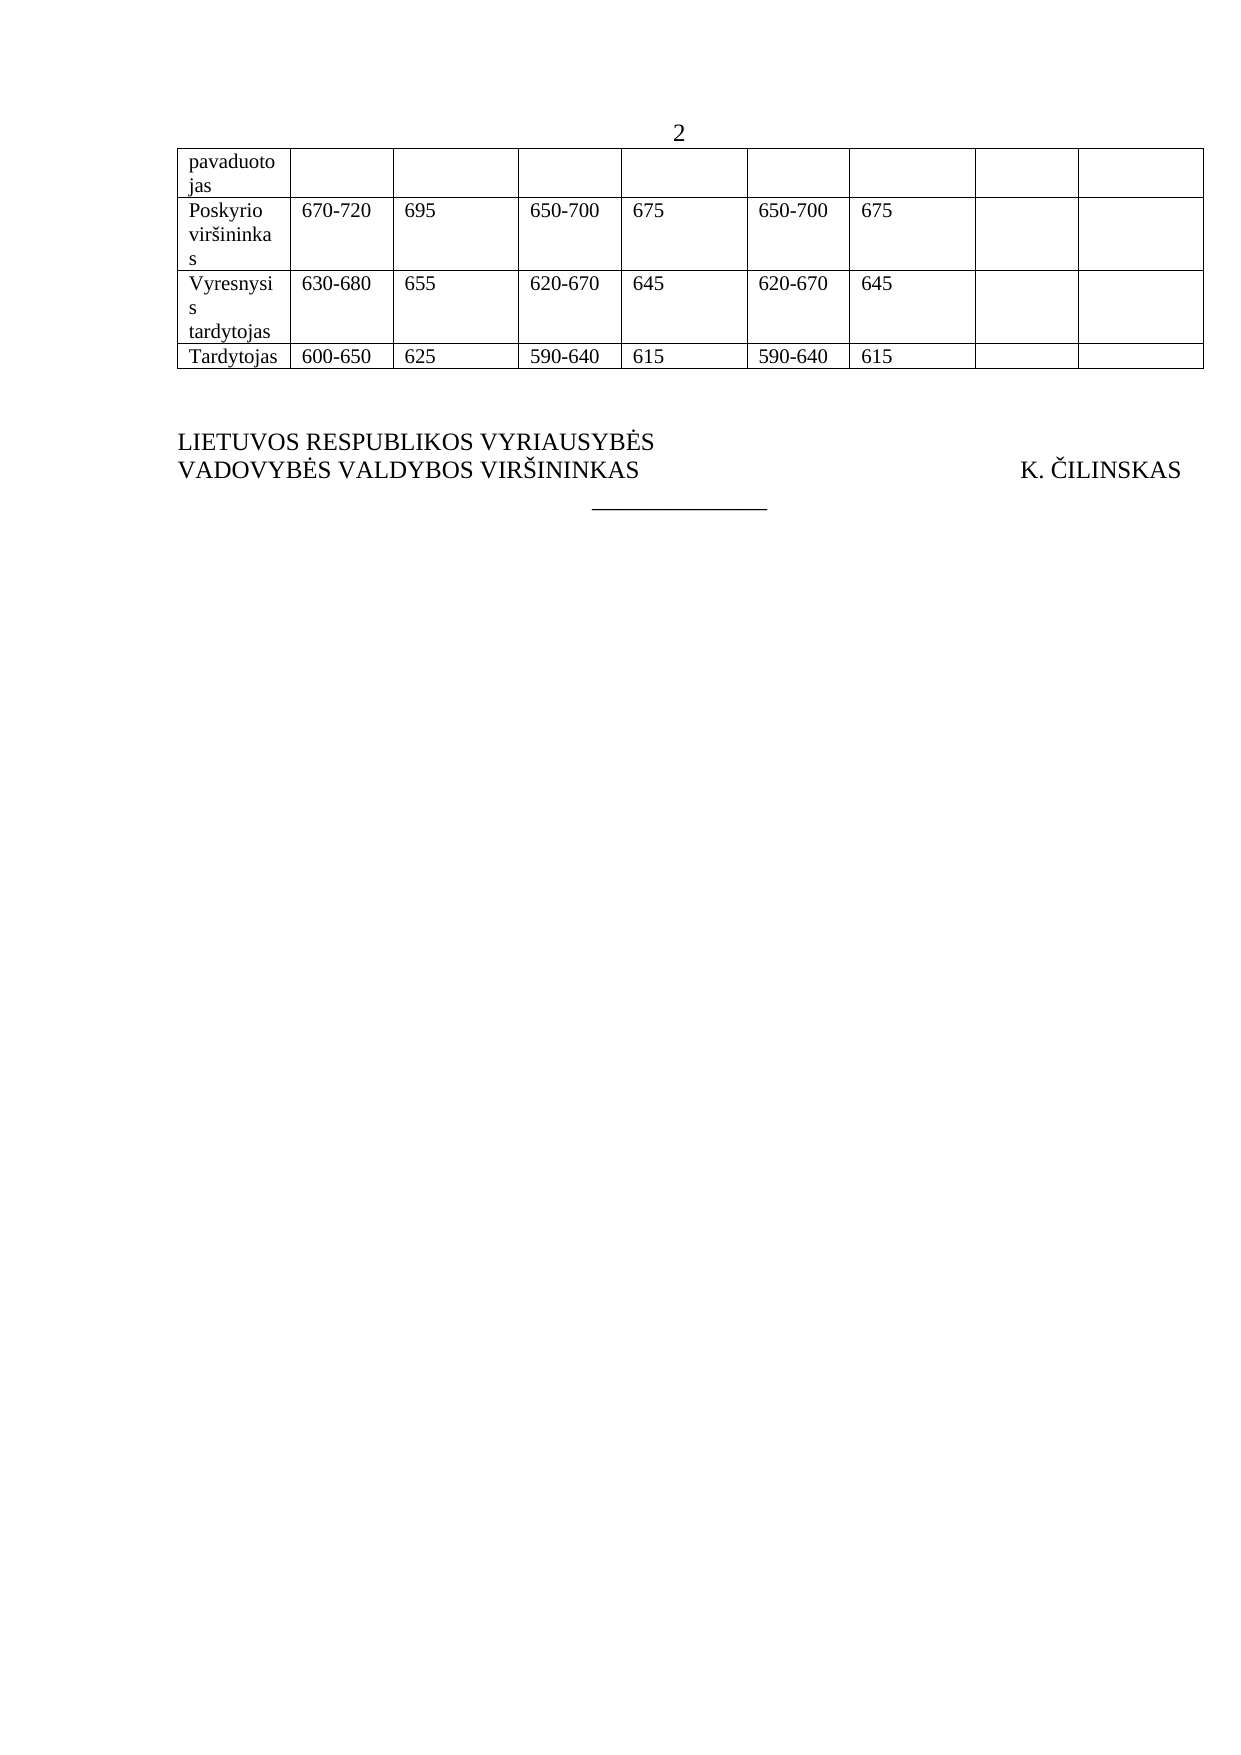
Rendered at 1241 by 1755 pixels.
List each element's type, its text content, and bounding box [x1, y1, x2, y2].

table_cell 670-720 [291, 198, 393, 270]
table_cell [1079, 198, 1203, 270]
table_cell 625 [394, 344, 518, 368]
table_cell 615 [850, 344, 975, 368]
table_cell [976, 271, 1078, 343]
table_cell 655 [394, 271, 518, 343]
table_cell 650-700 [748, 198, 849, 270]
text LIETUVOS RESPUBLIKOS VYRIAUSYBĖS [177, 427, 1181, 456]
table_cell Poskyrio viršininkas [178, 198, 290, 270]
text VADOVYBĖS VALDYBOS VIRŠININKAS K. ČILINSKAS [177, 456, 1181, 484]
table_cell 645 [622, 271, 747, 343]
table_cell - [748, 149, 849, 197]
table_cell 620-670 [519, 271, 621, 343]
table_cell Vyresnysis tardytojas [178, 271, 290, 343]
table_cell [976, 149, 1078, 197]
table_cell 630-680 [291, 271, 393, 343]
table_cell [291, 149, 393, 197]
text ______________ [177, 484, 1181, 513]
table_cell 615 [622, 344, 747, 368]
table_cell 590-640 [748, 344, 849, 368]
table_cell [519, 149, 621, 197]
table_cell - [850, 149, 975, 197]
table_cell [1079, 344, 1203, 368]
table_cell 675 [850, 198, 975, 270]
table_cell [976, 198, 1078, 270]
table_cell [1079, 271, 1203, 343]
table_cell 675 [622, 198, 747, 270]
table_cell 645 [850, 271, 975, 343]
table_cell 650-700 [519, 198, 621, 270]
table_cell [976, 344, 1078, 368]
table_cell 600-650 [291, 344, 393, 368]
table_cell 695 [394, 198, 518, 270]
table_cell 590-640 [519, 344, 621, 368]
table_cell [394, 149, 518, 197]
table_cell pavaduotojas [178, 149, 290, 197]
table_cell Tardytojas [178, 344, 290, 368]
table_cell 620-670 [748, 271, 849, 343]
table_cell [1079, 149, 1203, 197]
table_cell [622, 149, 747, 197]
